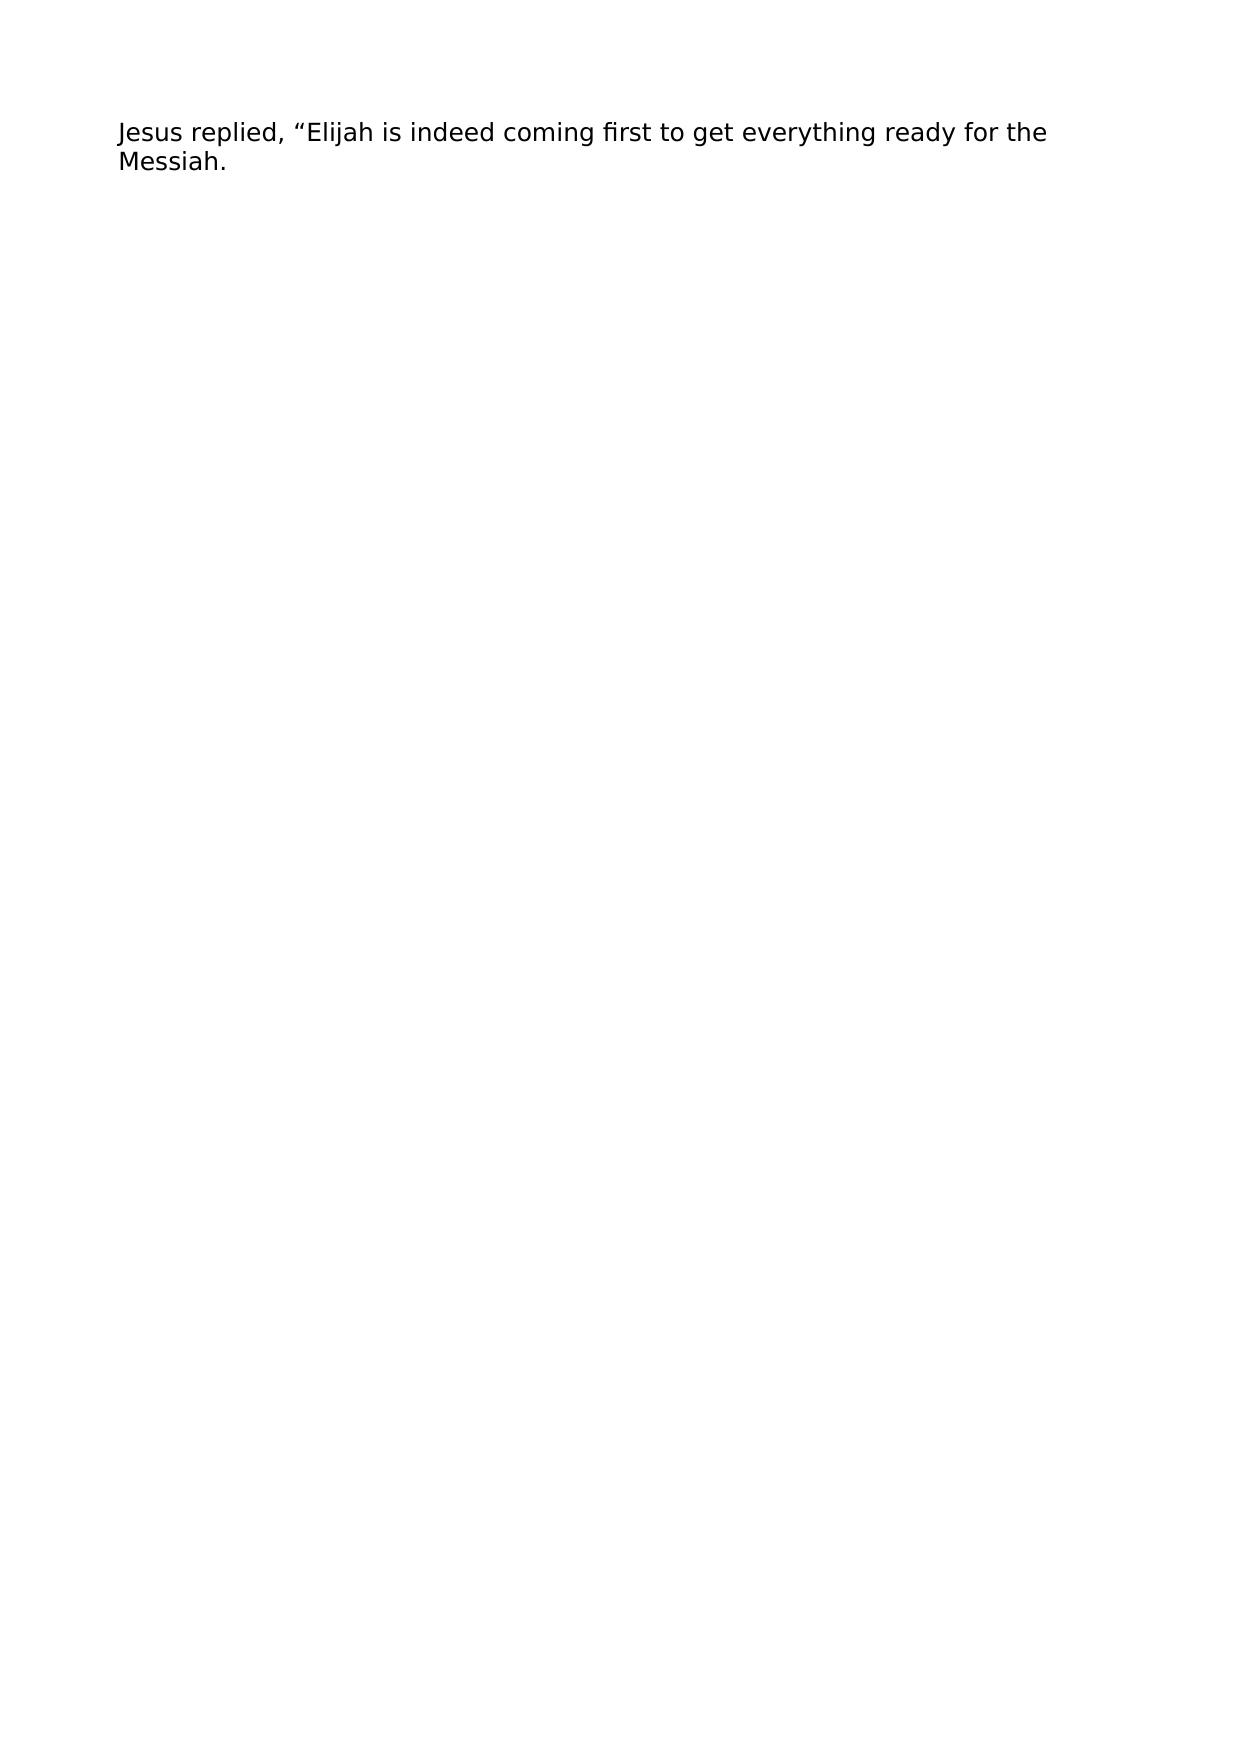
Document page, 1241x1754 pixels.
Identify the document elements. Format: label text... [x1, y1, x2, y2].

text Jesus replied, “Elijah is indeed coming first to get everything ready for the Messiah. [118, 118, 1122, 176]
